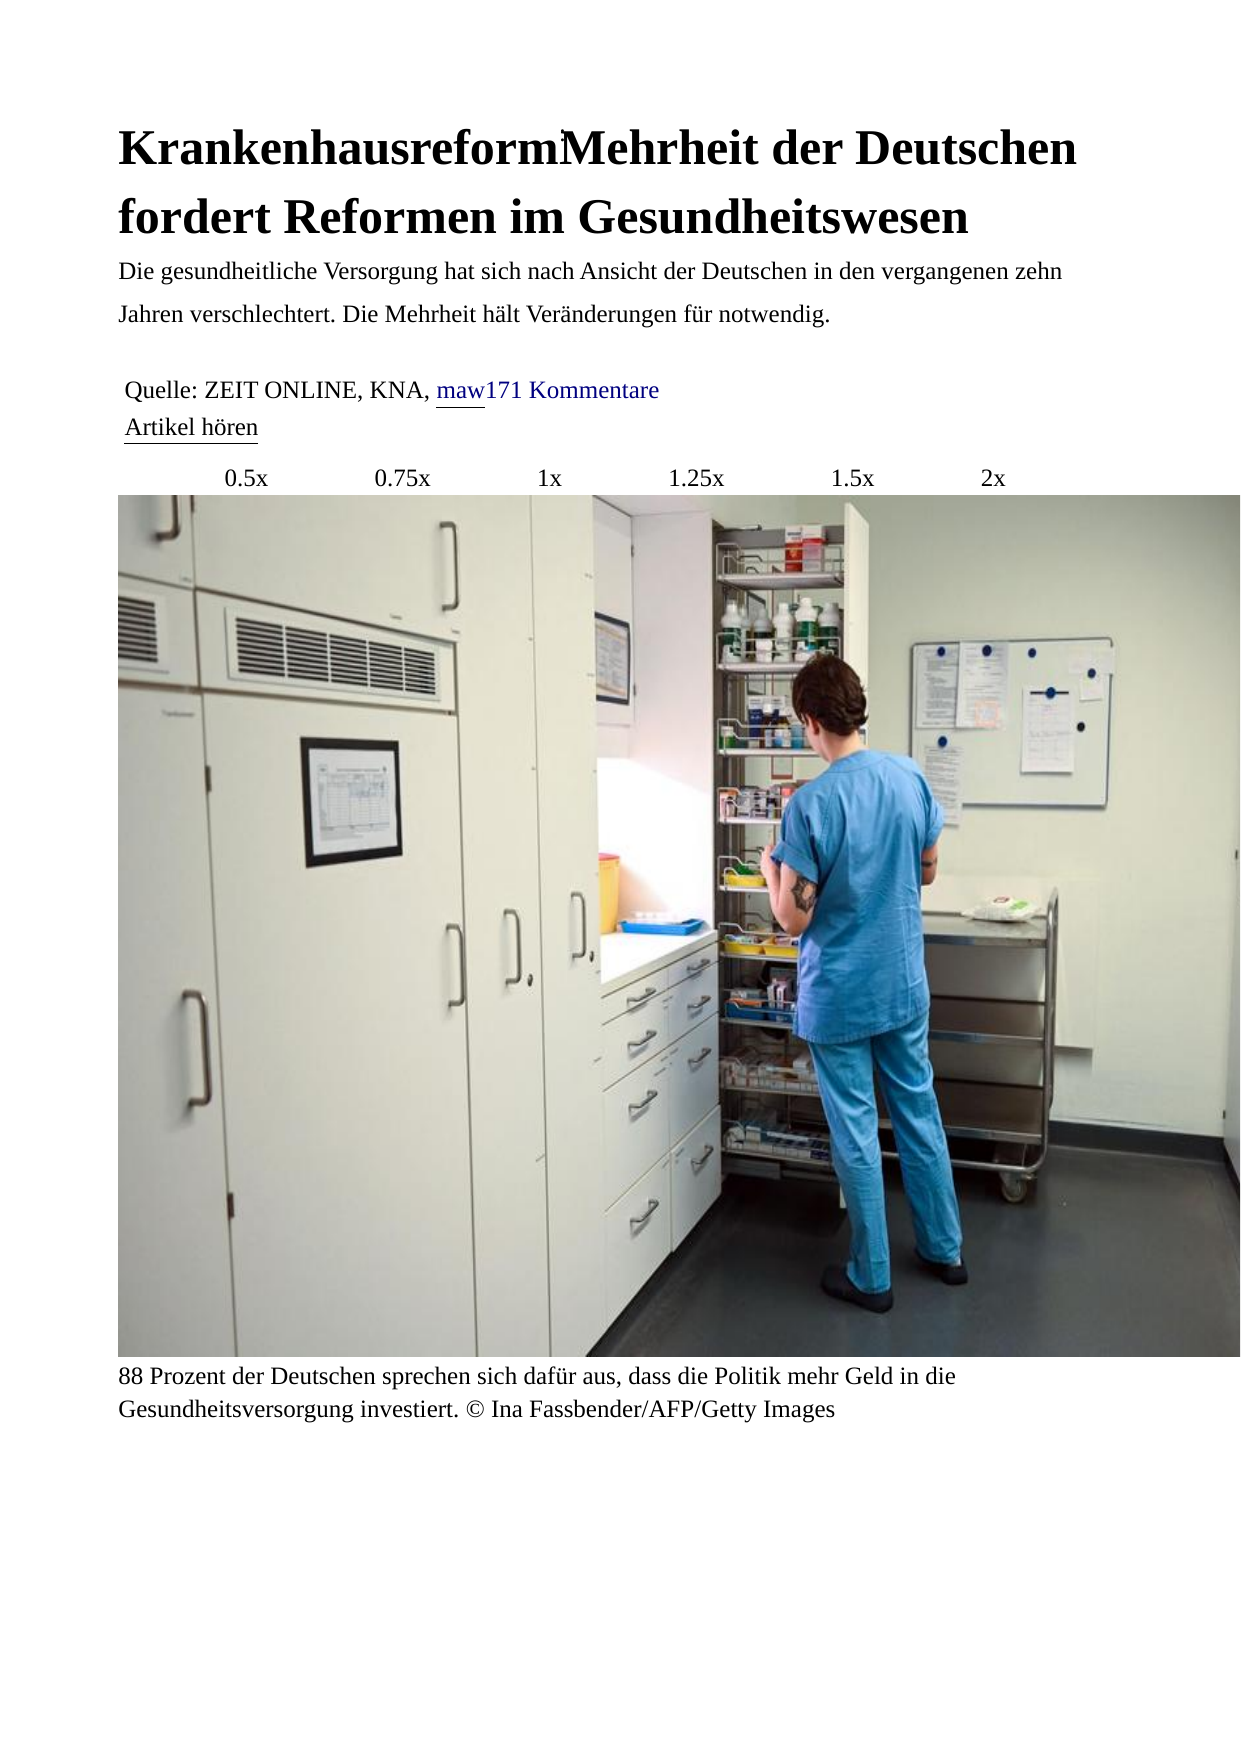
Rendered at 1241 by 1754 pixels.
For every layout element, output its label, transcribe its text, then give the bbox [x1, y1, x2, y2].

picture [118, 495, 1241, 1357]
text 0.5x 0.75x 1x 1.25x 1.5x 2x [118, 463, 1122, 492]
text Quelle: ZEIT ONLINE, KNA, maw171 Kommentare [118, 375, 1122, 407]
text Die gesundheitliche Versorgung hat sich nach Ansicht der Deutschen in den vergangenen zehn Jahren verschlechtert. Die Mehrheit hält Veränderungen für notwendig. [118, 256, 1122, 328]
subtitle KrankenhausreformMehrheit der Deutschen fordert Reformen im Gesundheitswesen [118, 118, 1122, 244]
text 88 Prozent der Deutschen sprechen sich dafür aus, dass die Politik mehr Geld in die Gesundheitsversorgung investiert. © Ina Fassbender/​AFP/​Getty Images [118, 1361, 1122, 1423]
text Artikel hören [118, 412, 1122, 443]
